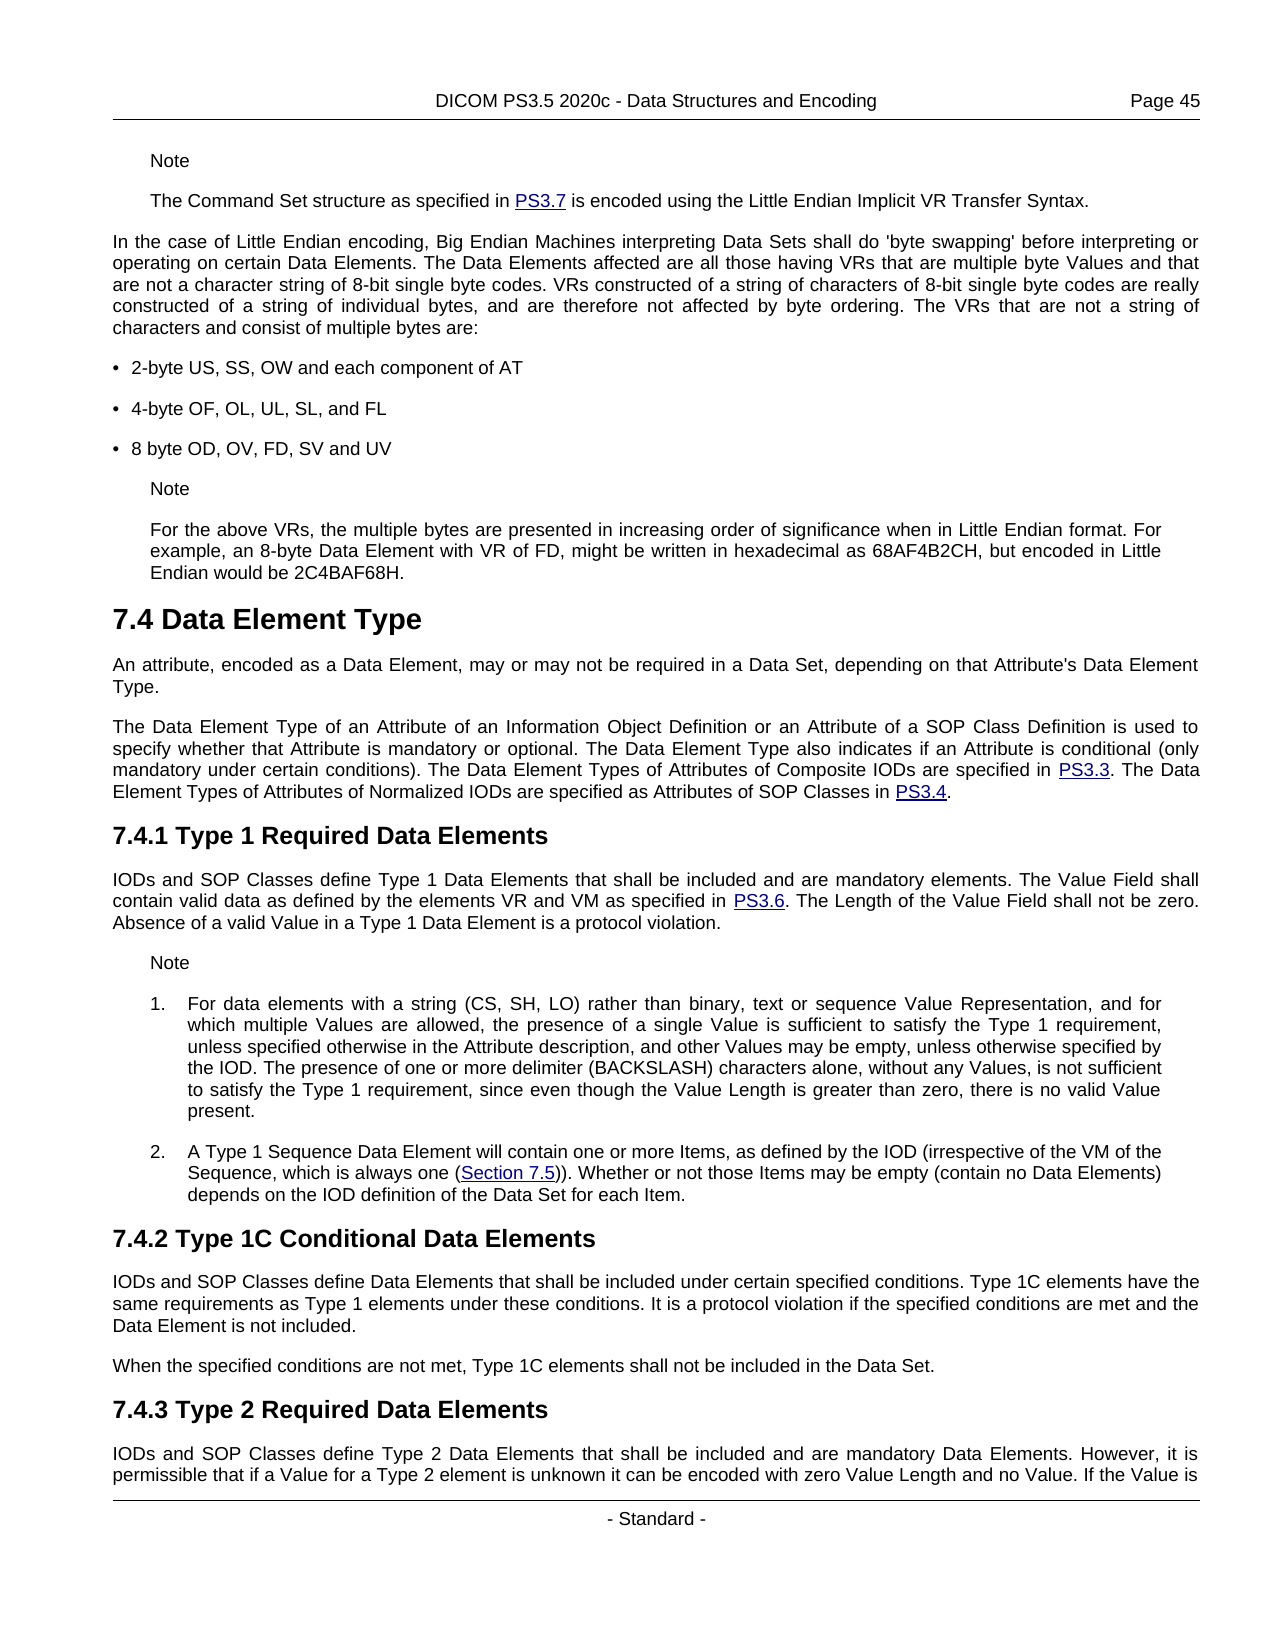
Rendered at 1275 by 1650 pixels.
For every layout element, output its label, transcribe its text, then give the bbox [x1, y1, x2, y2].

text 7.4.2 Type 1C Conditional Data Elements [112, 1224, 1200, 1253]
text When the specified conditions are not met, Type 1C elements shall not be included in the Data Set. [112, 1355, 1200, 1376]
text An attribute, encoded as a Data Element, may or may not be required in a Data Set, depending on that Attribute's Data Element Type. [112, 654, 1200, 697]
text 7.4.3 Type 2 Required Data Elements [112, 1395, 1200, 1424]
text • 4-byte OF, OL, UL, SL, and FL [112, 397, 1200, 419]
text 7.4.1 Type 1 Required Data Elements [112, 821, 1200, 850]
text In the case of Little Endian encoding, Big Endian Machines interpreting Data Sets shall do 'byte swapping' before interpreting or operating on certain Data Elements. The Data Elements affected are all those having VRs that are multiple byte Values and that are not a character string of 8-bit single byte codes. VRs constructed of a string of characters of 8-bit single byte codes are really constructed of a string of individual bytes, and are therefore not affected by byte ordering. The VRs that are not a string of characters and consist of multiple bytes are: [112, 231, 1200, 338]
text Note [150, 478, 1162, 500]
text The Data Element Type of an Attribute of an Information Object Definition or an Attribute of a SOP Class Definition is used to specify whether that Attribute is mandatory or optional. The Data Element Type also indicates if an Attribute is conditional (only mandatory under certain conditions). The Data Element Types of Attributes of Composite IODs are specified in PS3.3. The Data Element Types of Attributes of Normalized IODs are specified as Attributes of SOP Classes in PS3.4. [112, 716, 1200, 802]
text 1. For data elements with a string (CS, SH, LO) rather than binary, text or sequence Value Representation, and for which multiple Values are allowed, the presence of a single Value is sufficient to satisfy the Type 1 requirement, unless specified otherwise in the Attribute description, and other Values may be empty, unless otherwise specified by the IOD. The presence of one or more delimiter (BACKSLASH) characters alone, without any Values, is not sufficient to satisfy the Type 1 requirement, since even though the Value Length is greater than zero, there is no valid Value present. [150, 992, 1162, 1122]
text The Command Set structure as specified in PS3.7 is encoded using the Little Endian Implicit VR Transfer Syntax. [150, 190, 1162, 212]
text • 2-byte US, SS, OW and each component of AT [112, 357, 1200, 379]
text For the above VRs, the multiple bytes are presented in increasing order of significance when in Little Endian format. For example, an 8-byte Data Element with VR of FD, might be written in hexadecimal as 68AF4B2CH, but encoded in Little Endian would be 2C4BAF68H. [150, 518, 1162, 583]
text IODs and SOP Classes define Type 2 Data Elements that shall be included and are mandatory Data Elements. However, it is permissible that if a Value for a Type 2 element is unknown it can be encoded with zero Value Length and no Value. If the Value is [112, 1443, 1200, 1486]
text 7.4 Data Element Type [112, 602, 1200, 635]
text 2. A Type 1 Sequence Data Element will contain one or more Items, as defined by the IOD (irrespective of the VM of the Sequence, which is always one (Section 7.5)). Whether or not those Items may be empty (contain no Data Elements) depends on the IOD definition of the Data Set for each Item. [150, 1140, 1162, 1205]
text • 8 byte OD, OV, FD, SV and UV [112, 438, 1200, 459]
text Note [150, 952, 1162, 973]
text IODs and SOP Classes define Data Elements that shall be included under certain specified conditions. Type 1C elements have the same requirements as Type 1 elements under these conditions. It is a protocol violation if the specified conditions are met and the Data Element is not included. [112, 1271, 1200, 1336]
text IODs and SOP Classes define Type 1 Data Elements that shall be included and are mandatory elements. The Value Field shall contain valid data as defined by the elements VR and VM as specified in PS3.6. The Length of the Value Field shall not be zero. Absence of a valid Value in a Type 1 Data Element is a protocol violation. [112, 868, 1200, 933]
text Note [150, 150, 1162, 172]
